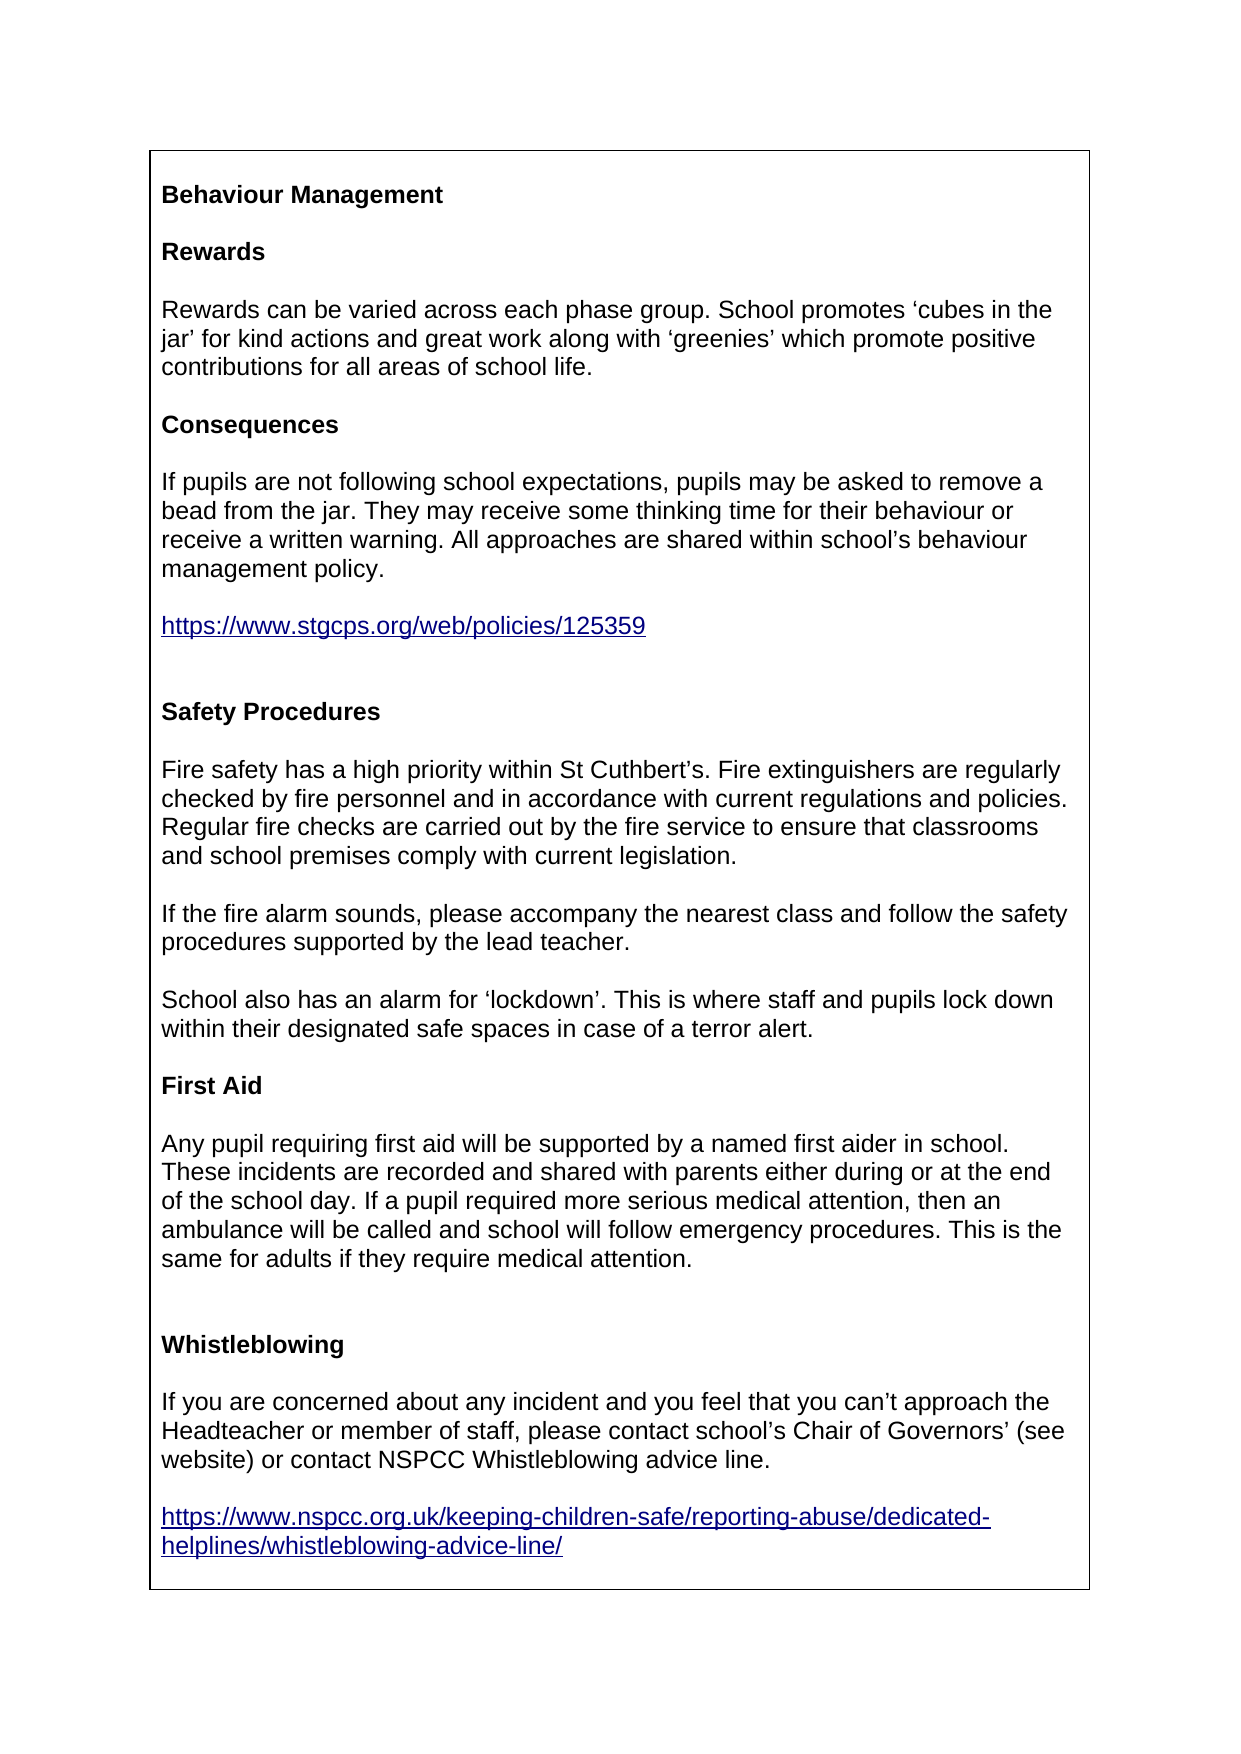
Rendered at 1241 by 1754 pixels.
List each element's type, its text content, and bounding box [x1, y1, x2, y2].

table_header Behaviour Management Rewards Rewards can be varied across each phase group. School promotes ‘cubes in the jar’ for kind actions and great work along with ‘greenies’ which promote positive contributions for all areas of school life. Consequences If pupils are not following school expectations, pupils may be asked to remove a bead from the jar. They may receive some thinking time for their behaviour or receive a written warning. All approaches are shared within school’s behaviour management policy. https://www.stgcps.org/web/policies/125359 Safety Procedures Fire safety has a high priority within St Cuthbert’s. Fire extinguishers are regularly checked by fire personnel and in accordance with current regulations and policies. Regular fire checks are carried out by the fire service to ensure that classrooms and school premises comply with current legislation. If the fire alarm sounds, please accompany the nearest class and follow the safety procedures supported by the lead teacher. School also has an alarm for ‘lockdown’. This is where staff and pupils lock down within their designated safe spaces in case of a terror alert. First Aid Any pupil requiring first aid will be supported by a named first aider in school. These incidents are recorded and shared with parents either during or at the end of the school day. If a pupil required more serious medical attention, then an ambulance will be called and school will follow emergency procedures. This is the same for adults if they require medical attention. Whistleblowing If you are concerned about any incident and you feel that you can’t approach the Headteacher or member of staff, please contact school’s Chair of Governors’ (see website) or contact NSPCC Whistleblowing advice line. https://www.nspcc.org.uk/keeping-children-safe/reporting-abuse/dedicated-helplines/whistleblowing-advice-line/ [151, 151, 1089, 1588]
